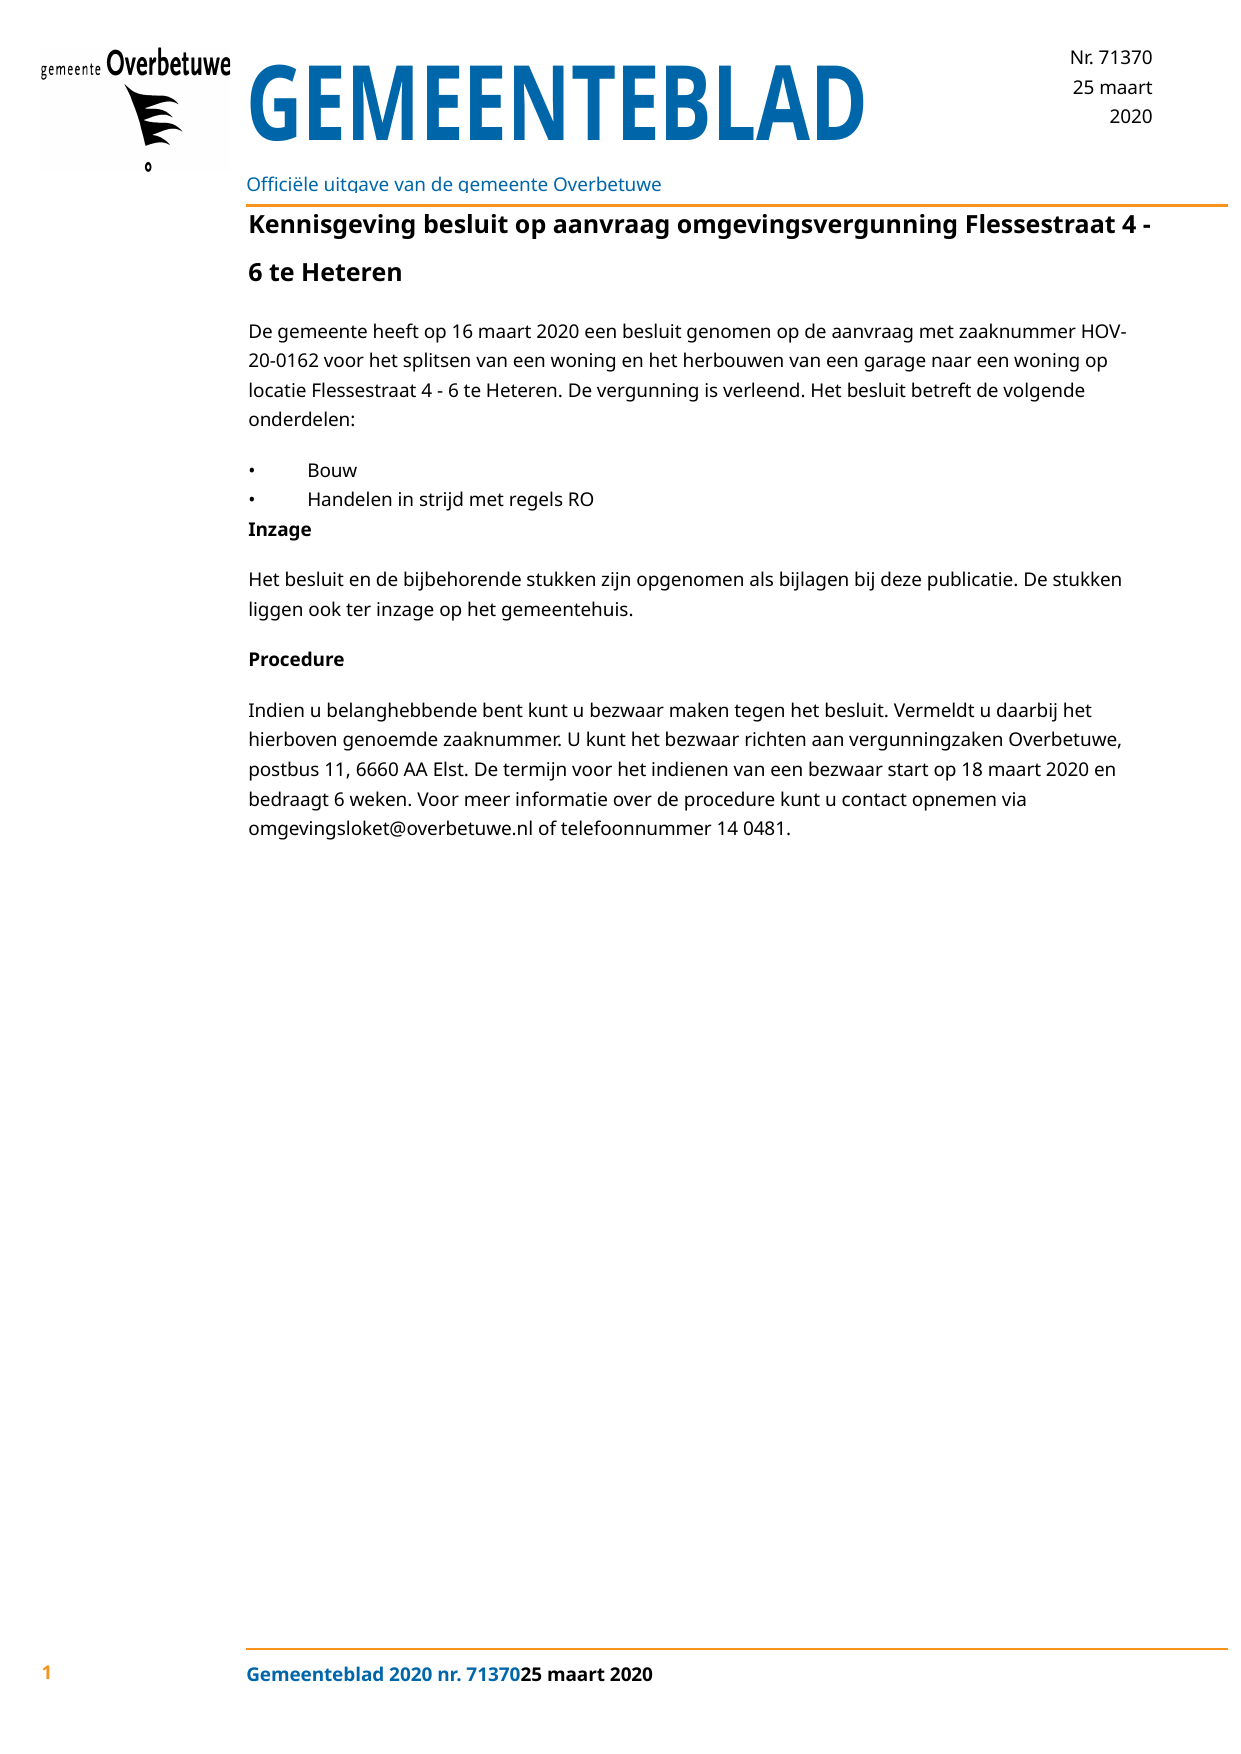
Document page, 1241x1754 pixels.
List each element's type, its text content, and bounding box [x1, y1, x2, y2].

text Het besluit en de bijbehorende stukken zijn opgenomen als bijlagen bij deze publicatie. De stukken liggen ook ter inzage op het gemeentehuis. [248, 567, 1152, 622]
text Indien u belanghebbende bent kunt u bezwaar maken tegen het besluit. Vermeldt u daarbij het hierboven genoemde zaaknummer. U kunt het bezwaar richten aan vergunningzaken Overbetuwe, postbus 11, 6660 AA Elst. De termijn voor het indienen van een bezwaar start op 18 maart 2020 en bedraagt 6 weken. Voor meer informatie over de procedure kunt u contact opnemen via omgevingsloket@overbetuwe.nl of telefoonnummer 14 0481. [248, 697, 1152, 841]
picture [41, 47, 231, 172]
list Handelen in strijd met regels RO [248, 487, 1152, 512]
text Procedure [248, 647, 1152, 672]
text Kennisgeving besluit op aanvraag omgevingsvergunning Flessestraat 4 - 6 te Heteren [248, 207, 1152, 288]
text De gemeente heeft op 16 maart 2020 een besluit genomen op de aanvraag met zaaknummer HOV-20-0162 voor het splitsen van een woning en het herbouwen van een garage naar een woning op locatie Flessestraat 4 - 6 te Heteren. De vergunning is verleend. Het besluit betreft de volgende onderdelen: [248, 318, 1152, 432]
list Bouw [248, 457, 1152, 483]
text Inzage [248, 516, 1152, 542]
